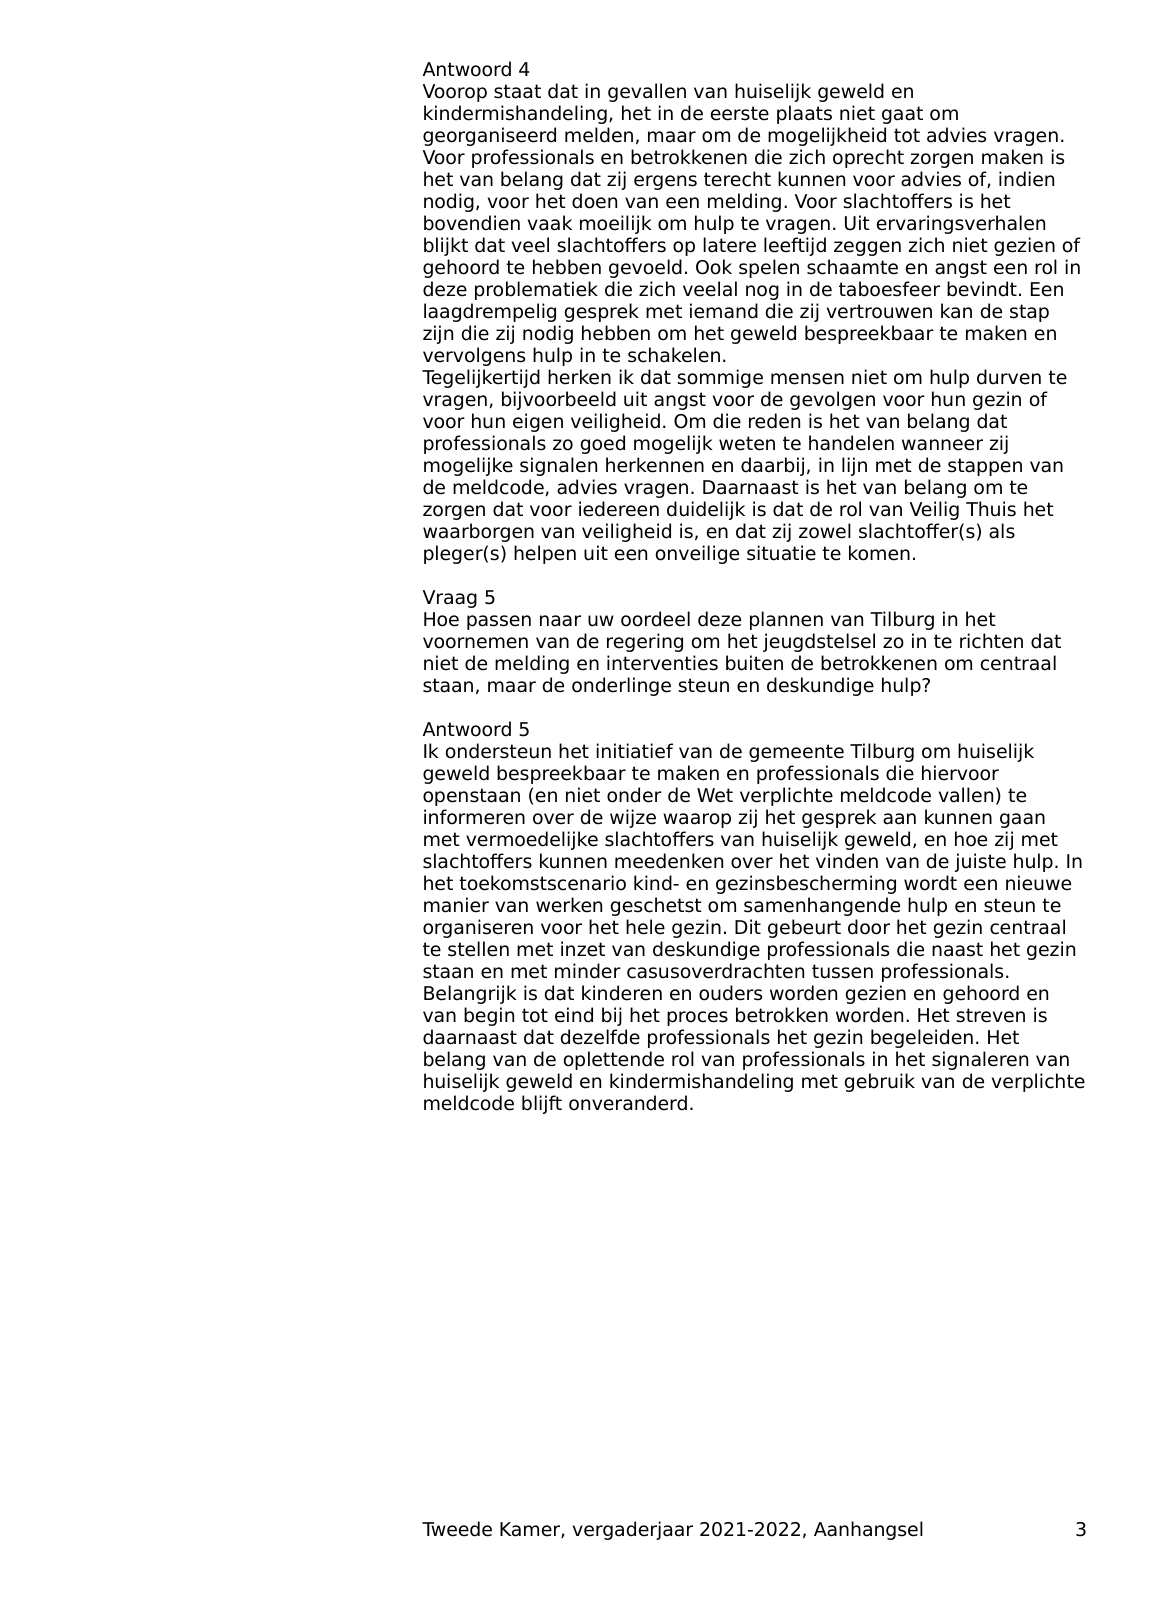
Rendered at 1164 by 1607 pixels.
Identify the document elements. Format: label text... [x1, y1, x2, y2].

text Tegelijkertijd herken ik dat sommige mensen niet om hulp durven te vragen, bijvoorbeeld uit angst voor de gevolgen voor hun gezin of voor hun eigen veiligheid. Om die reden is het van belang dat professionals zo goed mogelijk weten te handelen wanneer zij mogelijke signalen herkennen en daarbij, in lijn met de stappen van de meldcode, advies vragen. Daarnaast is het van belang om te zorgen dat voor iedereen duidelijk is dat de rol van Veilig Thuis het waarborgen van veiligheid is, en dat zij zowel slachtoffer(s) als pleger(s) helpen uit een onveilige situatie te komen. [422, 367, 1087, 564]
text Vraag 5 [422, 587, 1087, 609]
text Hoe passen naar uw oordeel deze plannen van Tilburg in het voornemen van de regering om het jeugdstelsel zo in te richten dat niet de melding en interventies buiten de betrokkenen om centraal staan, maar de onderlinge steun en deskundige hulp? [422, 609, 1087, 697]
text Antwoord 4 [422, 59, 1087, 81]
text Antwoord 5 [422, 719, 1087, 741]
text Ik ondersteun het initiatief van de gemeente Tilburg om huiselijk geweld bespreekbaar te maken en professionals die hiervoor openstaan (en niet onder de Wet verplichte meldcode vallen) te informeren over de wijze waarop zij het gesprek aan kunnen gaan met vermoedelijke slachtoffers van huiselijk geweld, en hoe zij met slachtoffers kunnen meedenken over het vinden van de juiste hulp. In het toekomstscenario kind- en gezinsbescherming wordt een nieuwe manier van werken geschetst om samenhangende hulp en steun te organiseren voor het hele gezin. Dit gebeurt door het gezin centraal te stellen met inzet van deskundige professionals die naast het gezin staan en met minder casusoverdrachten tussen professionals. Belangrijk is dat kinderen en ouders worden gezien en gehoord en van begin tot eind bij het proces betrokken worden. Het streven is daarnaast dat dezelfde professionals het gezin begeleiden. Het belang van de oplettende rol van professionals in het signaleren van huiselijk geweld en kindermishandeling met gebruik van de verplichte meldcode blijft onveranderd. [422, 741, 1087, 1114]
text Voorop staat dat in gevallen van huiselijk geweld en kindermishandeling, het in de eerste plaats niet gaat om georganiseerd melden, maar om de mogelijkheid tot advies vragen. Voor professionals en betrokkenen die zich oprecht zorgen maken is het van belang dat zij ergens terecht kunnen voor advies of, indien nodig, voor het doen van een melding. Voor slachtoffers is het bovendien vaak moeilijk om hulp te vragen. Uit ervaringsverhalen blijkt dat veel slachtoffers op latere leeftijd zeggen zich niet gezien of gehoord te hebben gevoeld. Ook spelen schaamte en angst een rol in deze problematiek die zich veelal nog in de taboesfeer bevindt. Een laagdrempelig gesprek met iemand die zij vertrouwen kan de stap zijn die zij nodig hebben om het geweld bespreekbaar te maken en vervolgens hulp in te schakelen. [422, 81, 1087, 367]
